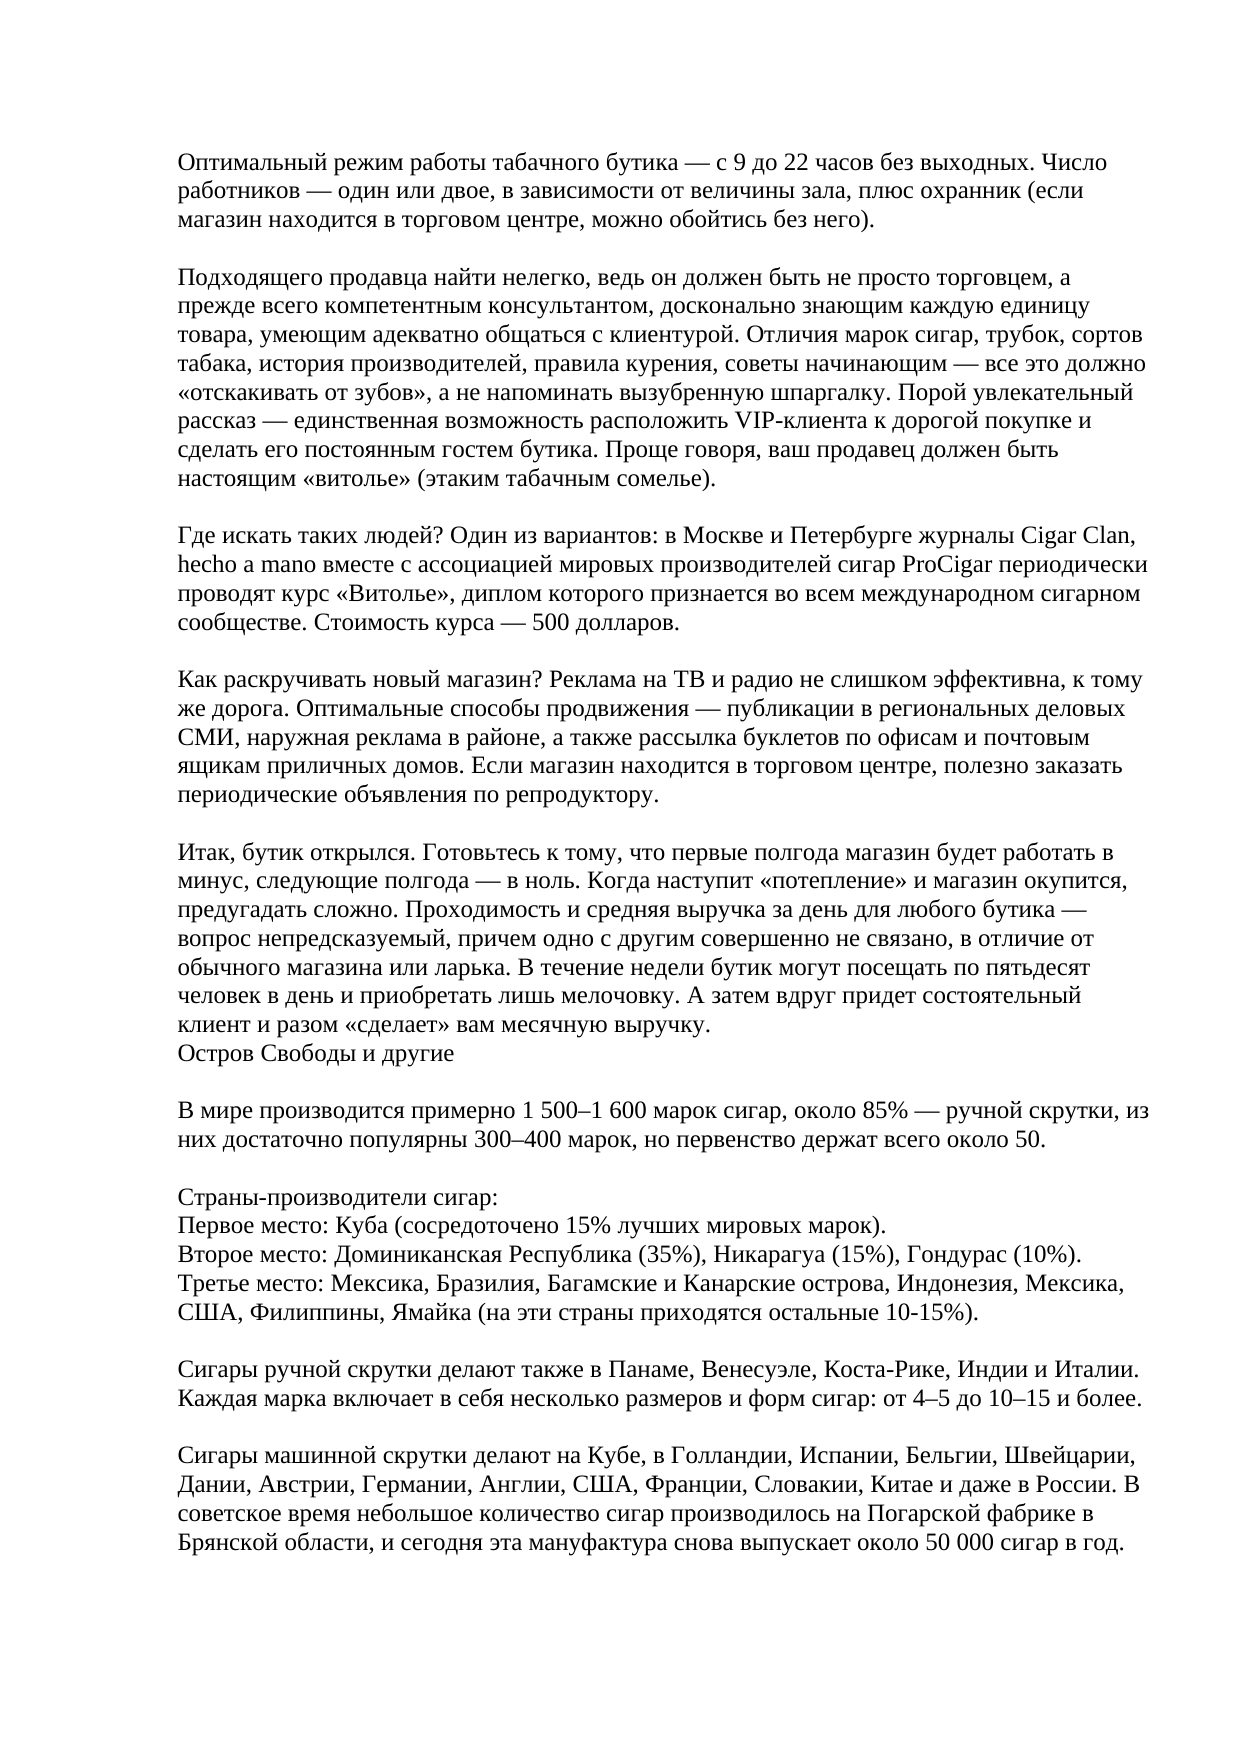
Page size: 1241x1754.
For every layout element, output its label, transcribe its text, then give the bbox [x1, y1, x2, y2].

text Второе место: Доминиканская Республика (35%), Никарагуа (15%), Гондурас (10%). [177, 1239, 1152, 1268]
text Итак, бутик открылся. Готовьтесь к тому, что первые полгода магазин будет работать в минус, следующие полгода — в ноль. Когда наступит «потепление» и магазин окупится, предугадать сложно. Проходимость и средняя выручка за день для любого бутика — вопрос непредсказуемый, причем одно с другим совершенно не связано, в отличие от обычного магазина или ларька. В течение недели бутик могут посещать по пятьдесят человек в день и приобретать лишь мелочовку. А затем вдруг придет состоятельный клиент и разом «сделает» вам месячную выручку. [177, 837, 1152, 1038]
text Страны-производители сигар: [177, 1182, 1152, 1211]
text Где искать таких людей? Один из вариантов: в Москве и Петербурге журналы Cigar Clan, hecho a mano вместе с ассоциацией мировых производителей сигар ProCigar периодически проводят курс «Витолье», диплом которого признается во всем международном сигарном сообществе. Стоимость курса — 500 долларов. [177, 521, 1152, 636]
text Как раскручивать новый магазин? Реклама на ТВ и радио не слишком эффективна, к тому же дорога. Оптимальные способы продвижения — публикации в региональных деловых СМИ, наружная реклама в районе, а также рассылка буклетов по офисам и почтовым ящикам приличных домов. Если магазин находится в торговом центре, полезно заказать периодические объявления по репродуктору. [177, 664, 1152, 808]
text Сигары машинной скрутки делают на Кубе, в Голландии, Испании, Бельгии, Швейцарии, Дании, Австрии, Германии, Англии, США, Франции, Словакии, Китае и даже в России. В советское время небольшое количество сигар производилось на Погарской фабрике в Брянской области, и сегодня эта мануфактура снова выпускает около 50 000 сигар в год. [177, 1441, 1152, 1556]
text Остров Свободы и другие [177, 1038, 1152, 1067]
text Оптимальный режим работы табачного бутика — с 9 до 22 часов без выходных. Число работников — один или двое, в зависимости от величины зала, плюс охранник (если магазин находится в торговом центре, можно обойтись без него). [177, 147, 1152, 233]
text Третье место: Мексика, Бразилия, Багамские и Канарские острова, Индонезия, Мексика, США, Филиппины, Ямайка (на эти страны приходятся остальные 10-15%). [177, 1268, 1152, 1326]
text В мире производится примерно 1 500–1 600 марок сигар, около 85% — ручной скрутки, из них достаточно популярны 300–400 марок, но первенство держат всего около 50. [177, 1096, 1152, 1153]
text Сигары ручной скрутки делают также в Панаме, Венесуэле, Коста-Рике, Индии и Италии. Каждая марка включает в себя несколько размеров и форм сигар: от 4–5 до 10–15 и более. [177, 1354, 1152, 1412]
text Подходящего продавца найти нелегко, ведь он должен быть не просто торговцем, а прежде всего компетентным консультантом, досконально знающим каждую единицу товара, умеющим адекватно общаться с клиентурой. Отличия марок сигар, трубок, сортов табака, история производителей, правила курения, советы начинающим — все это должно «отскакивать от зубов», а не напоминать вызубренную шпаргалку. Порой увлекательный рассказ — единственная возможность расположить VIP-клиента к дорогой покупке и сделать его постоянным гостем бутика. Проще говоря, ваш продавец должен быть настоящим «витолье» (этаким табачным сомелье). [177, 262, 1152, 492]
text Первое место: Куба (сосредоточено 15% лучших мировых марок). [177, 1211, 1152, 1239]
